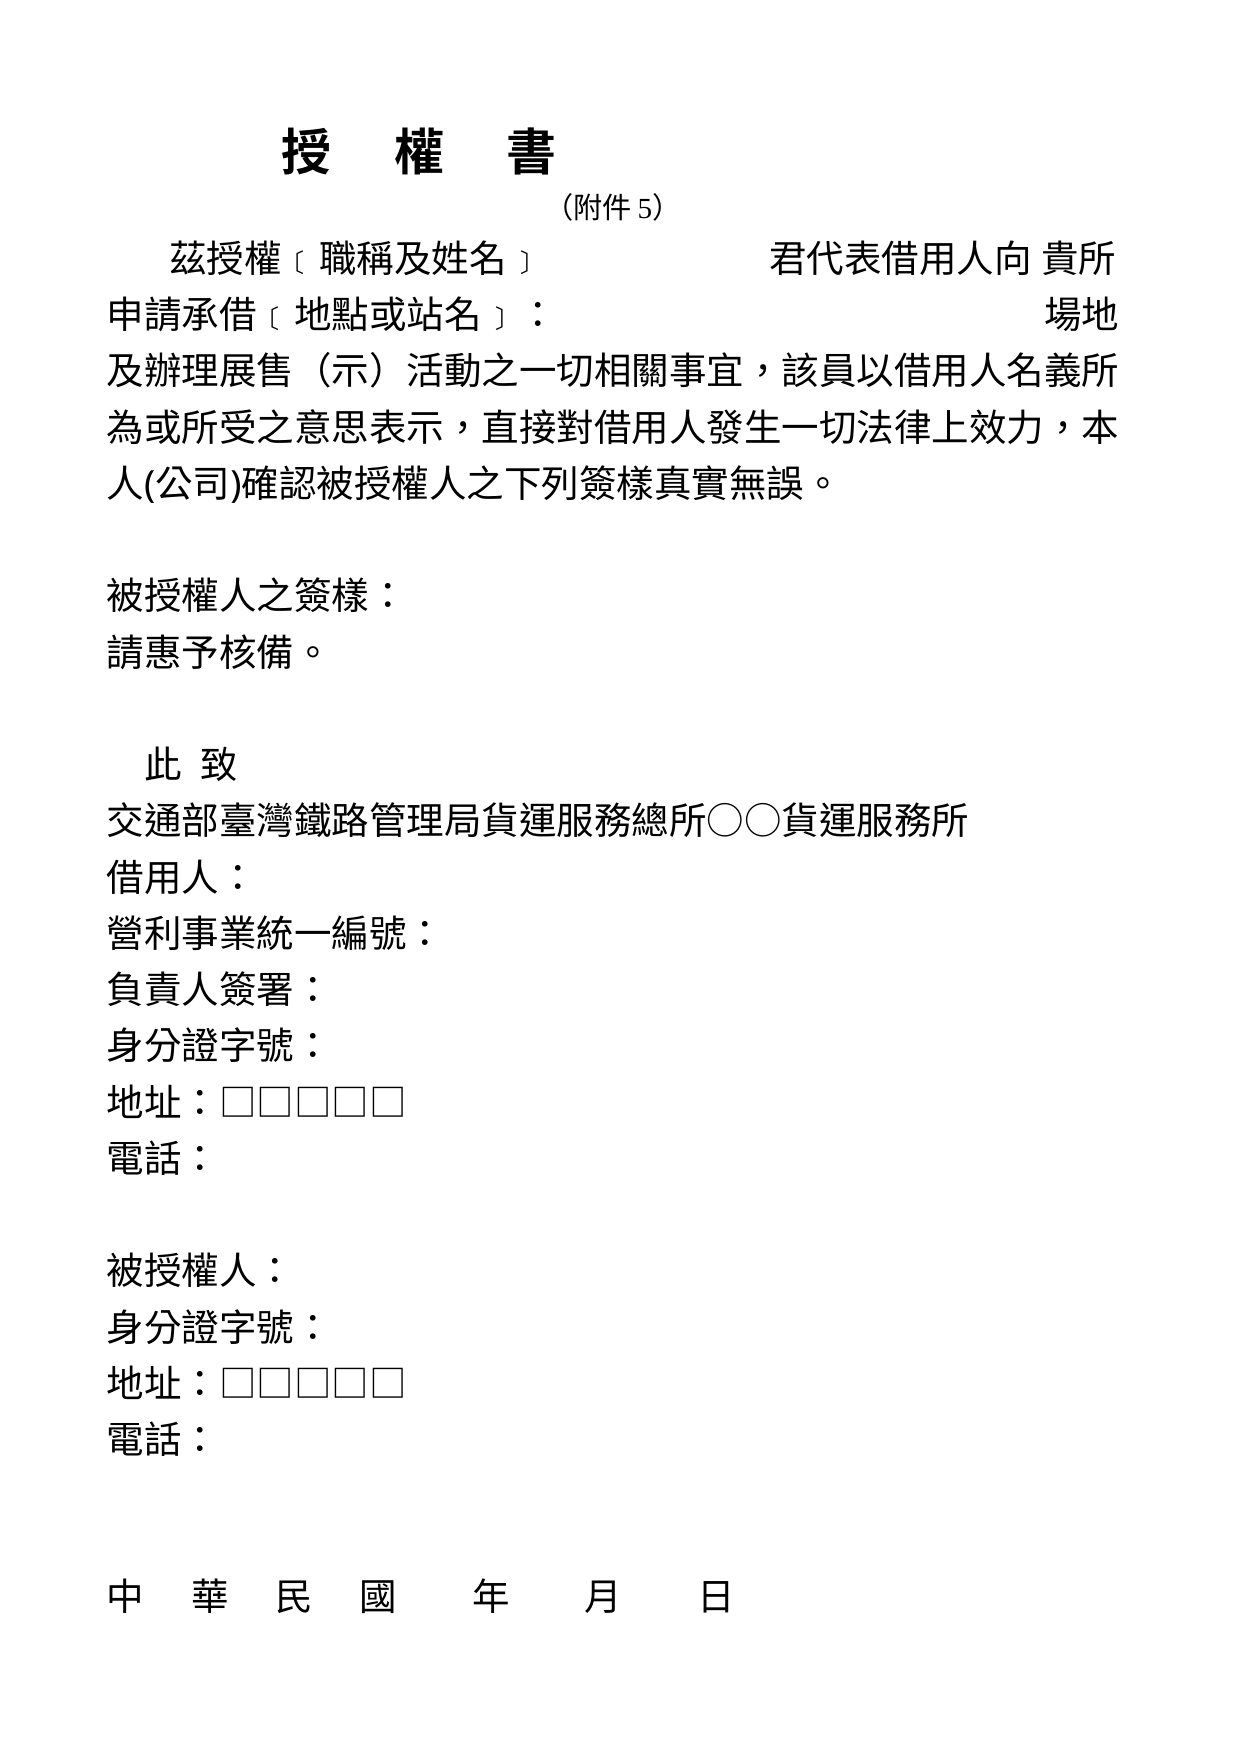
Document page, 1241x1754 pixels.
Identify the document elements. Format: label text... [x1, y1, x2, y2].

text 茲授權﹝職稱及姓名﹞ 君代表借用人向 貴所申請承借﹝地點或站名﹞： 場地及辦理展售（示）活動之一切相關事宜，該員以借用人名義所為或所受之意思表示，直接對借用人發生一切法律上效力，本人(公司)確認被授權人之下列簽樣真實無誤。 [106, 227, 1134, 508]
text 電話： [106, 1408, 1134, 1465]
text 營利事業統一編號： [106, 902, 1134, 958]
text 交通部臺灣鐵路管理局貨運服務總所○○貨運服務所 [106, 790, 1134, 846]
text 被授權人之簽樣： [106, 565, 1134, 621]
text 此 致 [106, 733, 1134, 790]
text 地址：□□□□□ [106, 1352, 1134, 1408]
text 授 權 書 [106, 112, 1134, 185]
text 地址：□□□□□ [106, 1071, 1134, 1127]
text （附件5） [106, 185, 1134, 227]
text 電話： [106, 1127, 1134, 1183]
text 請惠予核備。 [106, 621, 1134, 677]
text 中 華 民 國 年 月 日 [106, 1569, 1134, 1621]
text 身分證字號： [106, 1015, 1134, 1071]
text 負責人簽署： [106, 958, 1134, 1015]
text 借用人： [106, 846, 1134, 902]
text 身分證字號： [106, 1296, 1134, 1352]
text 被授權人： [106, 1240, 1134, 1296]
